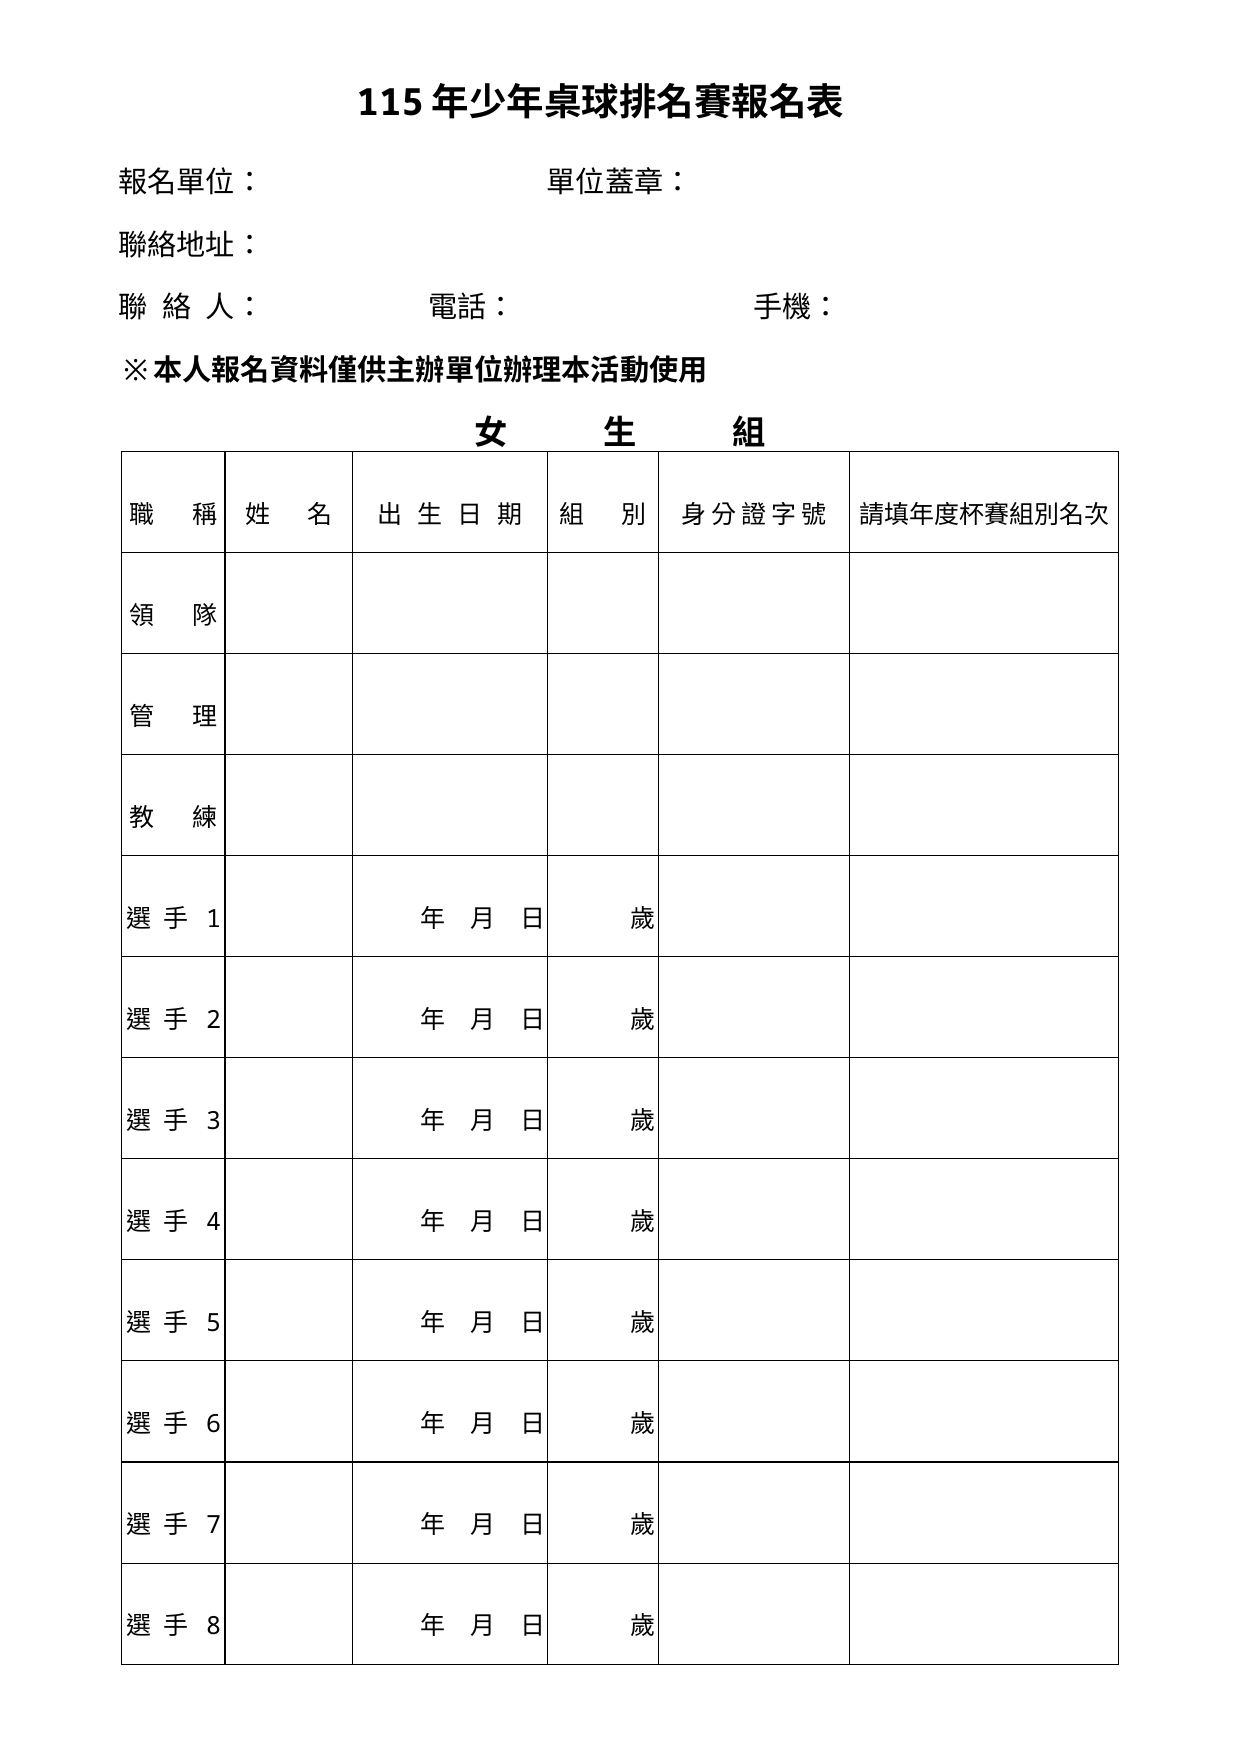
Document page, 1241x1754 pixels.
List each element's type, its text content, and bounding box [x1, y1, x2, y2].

table_cell [850, 1361, 1118, 1461]
table_cell [226, 1159, 352, 1259]
table_cell [850, 755, 1118, 855]
table_cell 選手8 [122, 1564, 224, 1663]
table_cell [850, 1058, 1118, 1158]
table_cell [659, 1564, 849, 1663]
table_header 姓名 [226, 452, 352, 552]
table_cell 歲 [548, 957, 658, 1057]
table_cell [850, 1260, 1118, 1360]
text 聯 絡 人： 電話： 手機： [118, 263, 1181, 326]
table_cell 年 月 日 [353, 1361, 547, 1461]
table_cell 歲 [548, 1564, 658, 1663]
table_cell [353, 755, 547, 855]
table_cell 選手2 [122, 957, 224, 1057]
table_cell [659, 1058, 849, 1158]
table_cell [659, 1260, 849, 1360]
text 報名單位： 單位蓋章： [118, 138, 1181, 201]
table_cell 歲 [548, 1058, 658, 1158]
table_cell [353, 553, 547, 653]
table_cell [659, 553, 849, 653]
table_cell [548, 755, 658, 855]
table_cell 年 月 日 [353, 1463, 547, 1562]
table_cell [659, 957, 849, 1057]
table_cell [850, 1463, 1118, 1562]
table_cell 領隊 [122, 553, 224, 653]
table_header 職稱 [122, 452, 224, 552]
table_cell 選手3 [122, 1058, 224, 1158]
table_cell [659, 856, 849, 956]
table_cell [850, 957, 1118, 1057]
table_cell [226, 1260, 352, 1360]
table_cell [226, 856, 352, 956]
table_cell 歲 [548, 1361, 658, 1461]
text 女生組 [59, 388, 1181, 451]
table_cell [548, 654, 658, 754]
table_cell [226, 957, 352, 1057]
table_cell [659, 755, 849, 855]
table_cell 選手1 [122, 856, 224, 956]
table_cell [659, 654, 849, 754]
table_cell [226, 654, 352, 754]
table_cell 歲 [548, 1463, 658, 1562]
text 聯絡地址： [118, 201, 1181, 263]
table_cell 年 月 日 [353, 1564, 547, 1663]
table_cell 選手5 [122, 1260, 224, 1360]
table_header 組別 [548, 452, 658, 552]
table_cell 年 月 日 [353, 957, 547, 1057]
table_cell [850, 1159, 1118, 1259]
table_cell 年 月 日 [353, 1058, 547, 1158]
table_cell 選手6 [122, 1361, 224, 1461]
table_cell 歲 [548, 1159, 658, 1259]
table_cell [226, 553, 352, 653]
table_cell [659, 1463, 849, 1562]
table_cell 年 月 日 [353, 856, 547, 956]
table_cell 選手4 [122, 1159, 224, 1259]
table_cell 歲 [548, 856, 658, 956]
table_cell 歲 [548, 1260, 658, 1360]
table_cell [226, 1564, 352, 1663]
table_header 請填年度杯賽組別名次 [850, 452, 1118, 552]
table_header 出生日期 [353, 452, 547, 552]
table_cell [226, 1361, 352, 1461]
table_cell 年 月 日 [353, 1159, 547, 1259]
table_cell [226, 1463, 352, 1562]
table_cell [226, 755, 352, 855]
table_cell 教練 [122, 755, 224, 855]
table_cell [659, 1361, 849, 1461]
table_cell [850, 1564, 1118, 1663]
table_cell 管理 [122, 654, 224, 754]
table_cell [353, 654, 547, 754]
table_cell [850, 654, 1118, 754]
table_cell 年 月 日 [353, 1260, 547, 1360]
table_header 身分證字號 [659, 452, 849, 552]
text 115年少年桌球排名賽報名表 [59, 57, 1141, 119]
table_cell 選手7 [122, 1463, 224, 1562]
table_cell [659, 1159, 849, 1259]
table_cell [850, 856, 1118, 956]
text ※本人報名資料僅供主辦單位辦理本活動使用 [118, 326, 1181, 388]
table_cell [548, 553, 658, 653]
table_cell [850, 553, 1118, 653]
table_cell [226, 1058, 352, 1158]
